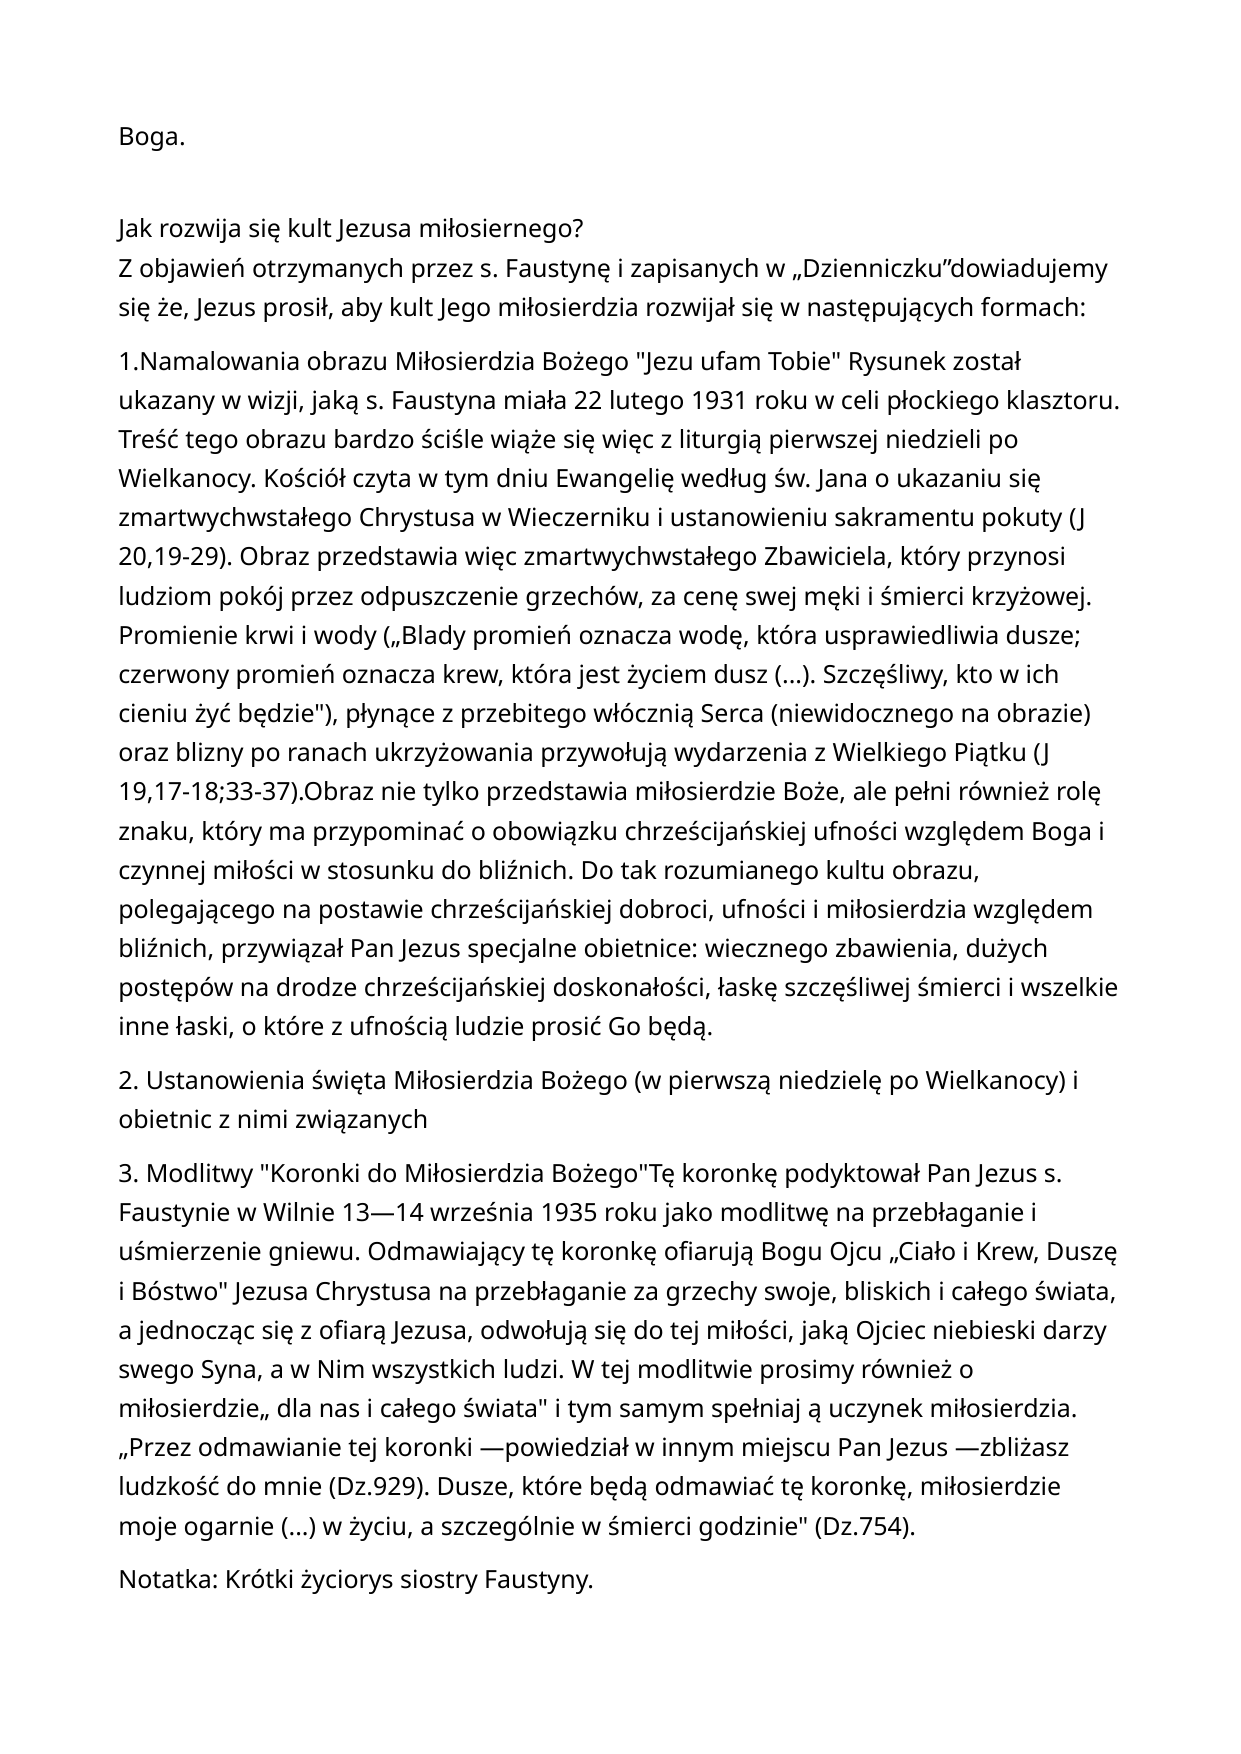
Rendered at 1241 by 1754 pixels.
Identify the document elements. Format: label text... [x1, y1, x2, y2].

text Notatka: Krótki życiorys siostry Faustyny. [118, 1562, 1122, 1596]
text 1.Namalowania obrazu Miłosierdzia Bożego "Jezu ufam Tobie" Rysunek został ukazany w wizji, jaką s. Faustyna miała 22 lutego 1931 roku w celi płockiego klasztoru. Treść tego obrazu bardzo ściśle wiąże się więc z liturgią pierwszej niedzieli po Wielkanocy. Kościół czyta w tym dniu Ewangelię według św. Jana o ukazaniu się zmartwychwstałego Chrystusa w Wieczerniku i ustanowieniu sakramentu pokuty (J 20,19-29). Obraz przedstawia więc zmartwychwstałego Zbawiciela, który przynosi ludziom pokój przez odpuszczenie grzechów, za cenę swej męki i śmierci krzyżowej. Promienie krwi i wody („Blady promień oznacza wodę, która usprawiedliwia dusze; czerwony promień oznacza krew, która jest życiem dusz (...). Szczęśliwy, kto w ich cieniu żyć będzie"), płynące z przebitego włócznią Serca (niewidocznego na obrazie) oraz blizny po ranach ukrzyżowania przywołują wydarzenia z Wielkiego Piątku (J 19,17-18;33-37).Obraz nie tylko przedstawia miłosierdzie Boże, ale pełni również rolę znaku, który ma przypominać o obowiązku chrześcijańskiej ufności względem Boga i czynnej miłości w stosunku do bliźnich. Do tak rozumianego kultu obrazu, polegającego na postawie chrześcijańskiej dobroci, ufności i miłosierdzia względem bliźnich, przywiązał Pan Jezus specjalne obietnice: wiecznego zbawienia, dużych postępów na drodze chrześcijańskiej doskonałości, łaskę szczęśliwej śmierci i wszelkie inne łaski, o które z ufnością ludzie prosić Go będą. [118, 343, 1122, 1043]
text Boga. [118, 118, 1122, 191]
text 3. Modlitwy "Koronki do Miłosierdzia Bożego"Tę koronkę podyktował Pan Jezus s. Faustynie w Wilnie 13—14 września 1935 roku jako modlitwę na przebłaganie i uśmierzenie gniewu. Odmawiający tę koronkę ofiarują Bogu Ojcu „Ciało i Krew, Duszę i Bóstwo" Jezusa Chrystusa na przebłaganie za grzechy swoje, bliskich i całego świata, a jednocząc się z ofiarą Jezusa, odwołują się do tej miłości, jaką Ojciec niebieski darzy swego Syna, a w Nim wszystkich ludzi. W tej modlitwie prosimy również o miłosierdzie„ dla nas i całego świata" i tym samym spełniaj ą uczynek miłosierdzia. „Przez odmawianie tej koronki —powiedział w innym miejscu Pan Jezus —zbliżasz ludzkość do mnie (Dz.929). Dusze, które będą odmawiać tę koronkę, miłosierdzie moje ogarnie (...) w życiu, a szczególnie w śmierci godzinie" (Dz.754). [118, 1156, 1122, 1542]
text Jak rozwija się kult Jezusa miłosiernego? Z objawień otrzymanych przez s. Faustynę i zapisanych w „Dzienniczku”dowiadujemy się że, Jezus prosił, aby kult Jego miłosierdzia rozwijał się w następujących formach: [118, 211, 1122, 323]
text 2. Ustanowienia święta Miłosierdzia Bożego (w pierwszą niedzielę po Wielkanocy) i obietnic z nimi związanych [118, 1063, 1122, 1136]
